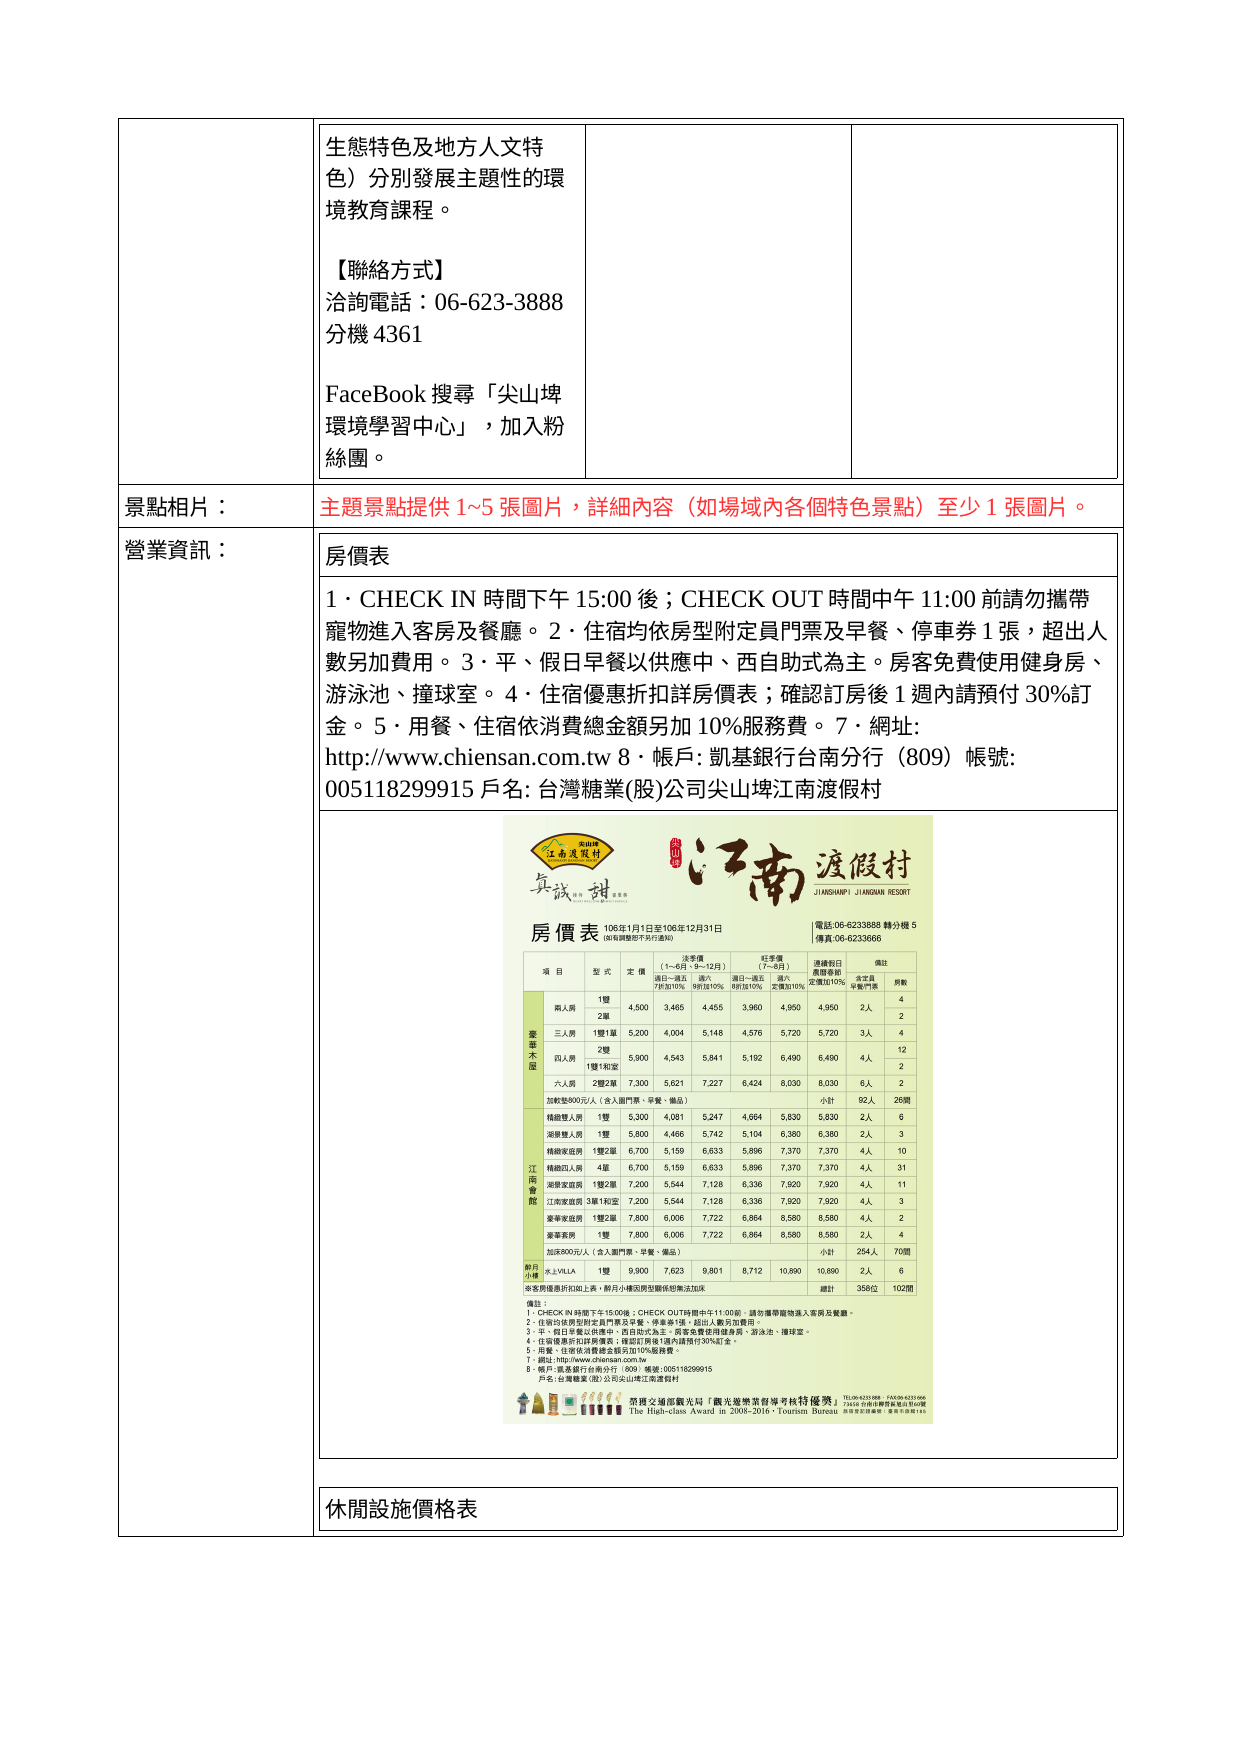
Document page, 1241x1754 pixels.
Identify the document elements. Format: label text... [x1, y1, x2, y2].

table_cell [320, 811, 1117, 1458]
table_header 房價表 [320, 534, 1117, 576]
table_cell [586, 125, 851, 478]
table_header 休閒設施價格表 [320, 1488, 1117, 1530]
table_cell [852, 125, 1117, 478]
table_cell [314, 528, 1123, 1536]
table_cell 1．CHECK IN 時間下午15:00後；CHECK OUT時間中午11:00前請勿攜帶寵物進入客房及餐廳。 2．住宿均依房型附定員門票及早餐、停車券1張，超出人數另加費用。 3．平、假日早餐以供應中、西自助式為主。房客免費使用健身房、游泳池、撞球室。 4．住宿優惠折扣詳房價表；確認訂房後1週內請預付30%訂金。 5．用餐、住宿依消費總金額另加10%服務費。 7．網址: http://www.chiensan.com.tw 8．帳戶: 凱基銀行台南分行（809）帳號: 005118299915 戶名: 台灣糖業(股)公司尖山埤江南渡假村 [320, 577, 1117, 809]
table_cell [119, 119, 313, 484]
table_cell [314, 119, 1123, 484]
table_cell 主題景點提供1~5 張圖片，詳細內容（如場域內各個特色景點）至少1 張圖片。 [314, 485, 1123, 527]
table_cell 景點相片： [119, 485, 313, 527]
table_cell 營業資訊： [119, 528, 313, 1536]
picture [503, 815, 933, 1424]
table_cell 生態特色及地方人文特色）分別發展主題性的環境教育課程。 【聯絡方式】 洽詢電話：06-623-3888 分機4361 FaceBook搜尋「尖山埤環境學習中心」，加入粉絲團。 [320, 125, 585, 478]
